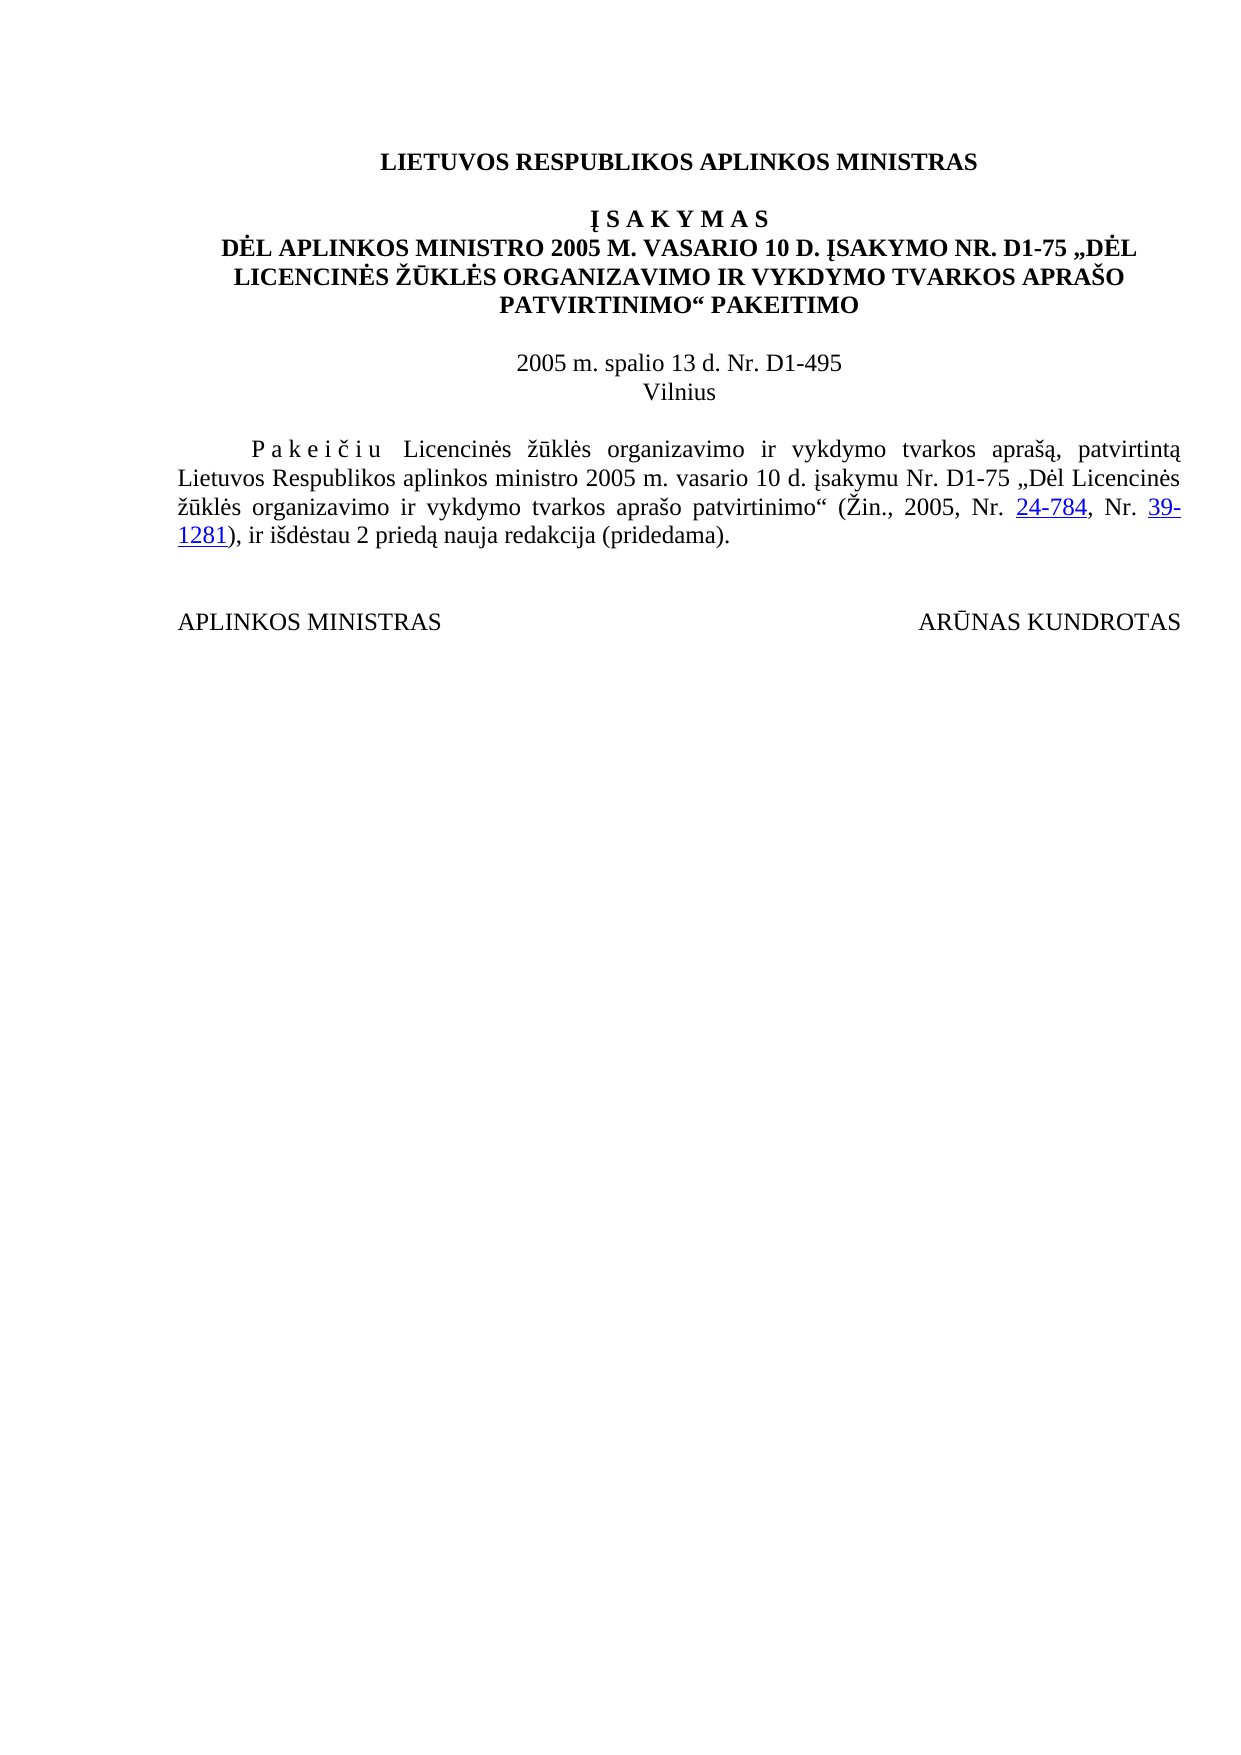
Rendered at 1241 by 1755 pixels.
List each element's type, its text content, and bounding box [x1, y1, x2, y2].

text Į S A K Y M A S [177, 204, 1181, 233]
text DĖL APLINKOS MINISTRO 2005 M. VASARIO 10 D. ĮSAKYMO NR. D1-75 „DĖL LICENCINĖS ŽŪKLĖS ORGANIZAVIMO IR VYKDYMO TVARKOS APRAŠO PATVIRTINIMO“ PAKEITIMO [177, 233, 1181, 319]
text Pakeičiu Licencinės žūklės organizavimo ir vykdymo tvarkos aprašą, patvirtintą Lietuvos Respublikos aplinkos ministro 2005 m. vasario 10 d. įsakymu Nr. D1-75 „Dėl Licencinės žūklės organizavimo ir vykdymo tvarkos aprašo patvirtinimo“ (Žin., 2005, Nr. 24-784, Nr. 39-1281), ir išdėstau 2 priedą nauja redakcija (pridedama). [177, 434, 1181, 549]
text APLINKOS MINISTRAS ARŪNAS KUNDROTAS [177, 607, 1181, 636]
text 2005 m. spalio 13 d. Nr. D1-495 [177, 348, 1181, 377]
text Vilnius [177, 377, 1181, 406]
text LIETUVOS RESPUBLIKOS APLINKOS MINISTRAS [177, 147, 1181, 176]
